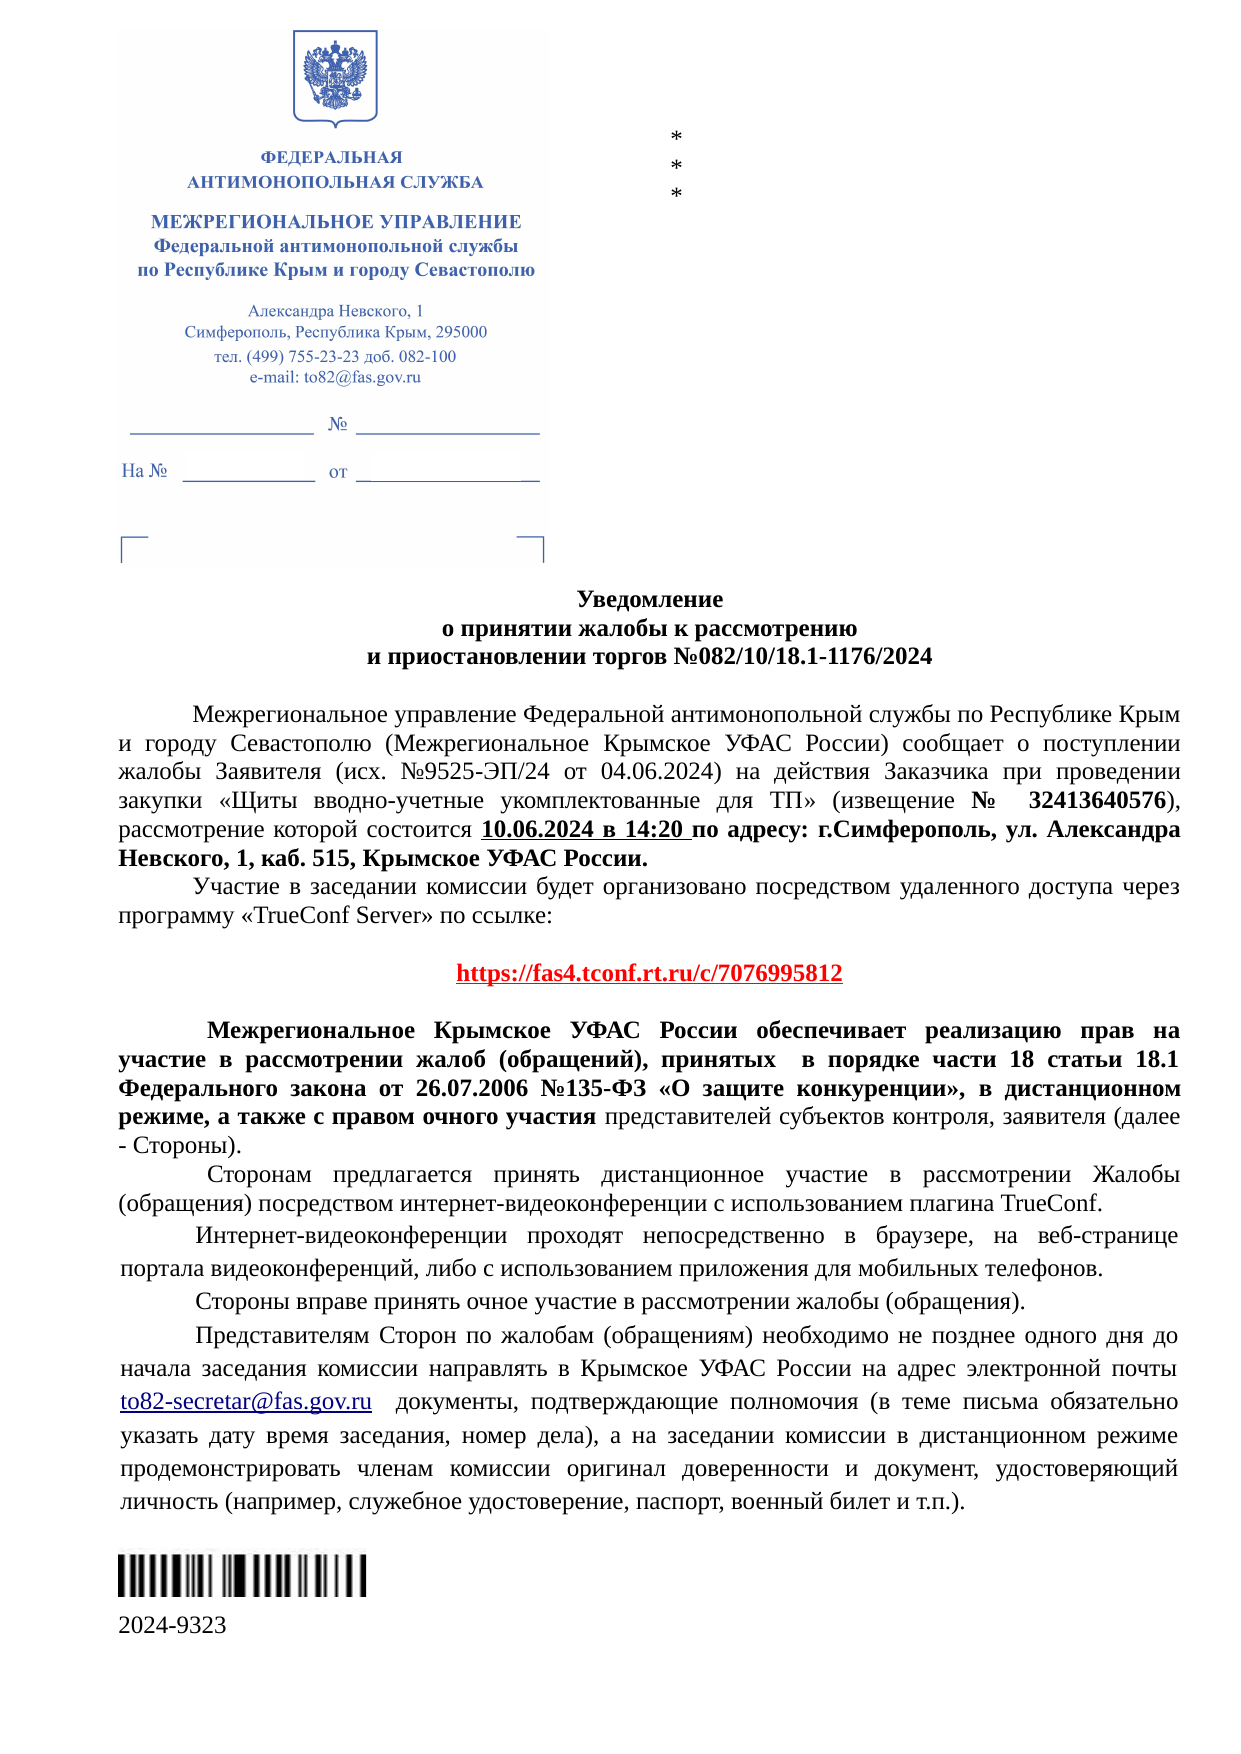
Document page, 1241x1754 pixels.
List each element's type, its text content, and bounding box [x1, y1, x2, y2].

text и приостановлении торгов №082/10/18.1-1176/2024 [118, 641, 1181, 670]
table_header * * * [664, 118, 1181, 555]
text Участие в заседании комиссии будет организовано посредством удаленного доступа через программу «TrueConf Server» по ссылке: [118, 871, 1181, 929]
text о принятии жалобы к рассмотрению [118, 613, 1181, 641]
picture [118, 1548, 367, 1597]
text Стороны вправе принять очное участие в рассмотрении жалобы (обращения). [120, 1283, 1179, 1316]
text Сторонам предлагается принять дистанционное участие в рассмотрении Жалобы (обращения) посредством интернет-видеоконференции с использованием плагина TrueConf. [118, 1159, 1181, 1216]
text Уведомление [118, 584, 1181, 613]
text https://fas4.tconf.rt.ru/c/7076995812 [118, 958, 1181, 986]
text Представителям Сторон по жалобам (обращениям) необходимо не позднее одного дня до начала заседания комиссии направлять в Крымское УФАС России на адрес электронной почты to82-secretar@fas.gov.ru документы, подтверждающие полномочия (в теме письма обязательно указать дату время заседания, номер дела), а на заседании комиссии в дистанционном режиме продемонстрировать членам комиссии оригинал доверенности и документ, удостоверяющий личность (например, служебное удостоверение, паспорт, военный билет и т.п.). [120, 1316, 1179, 1516]
text Межрегиональное Крымское УФАС России обеспечивает реализацию прав на участие в рассмотрении жалоб (обращений), принятых в порядке части 18 статьи 18.1 Федерального закона от 26.07.2006 №135-ФЗ «О защите конкуренции», в дистанционном режиме, а также с правом очного участия представителей субъектов контроля, заявителя (далее - Стороны). [118, 1015, 1181, 1159]
text Интернет-видеоконференции проходят непосредственно в браузере, на веб-странице портала видеоконференций, либо с использованием приложения для мобильных телефонов. [120, 1216, 1179, 1283]
picture [118, 29, 550, 567]
text Межрегиональное управление Федеральной антимонопольной службы по Республике Крым и городу Севастополю (Межрегиональное Крымское УФАС России) сообщает о поступлении жалобы Заявителя (исх. №9525-ЭП/24 от 04.06.2024) на действия Заказчика при проведении закупки «Щиты вводно-учетные укомплектованные для ТП» (извещение № 32413640576), рассмотрение которой состоится 10.06.2024 в 14:20 по адресу: г.Симферополь, ул. Александра Невского, 1, каб. 515, Крымское УФАС России. [118, 699, 1181, 871]
